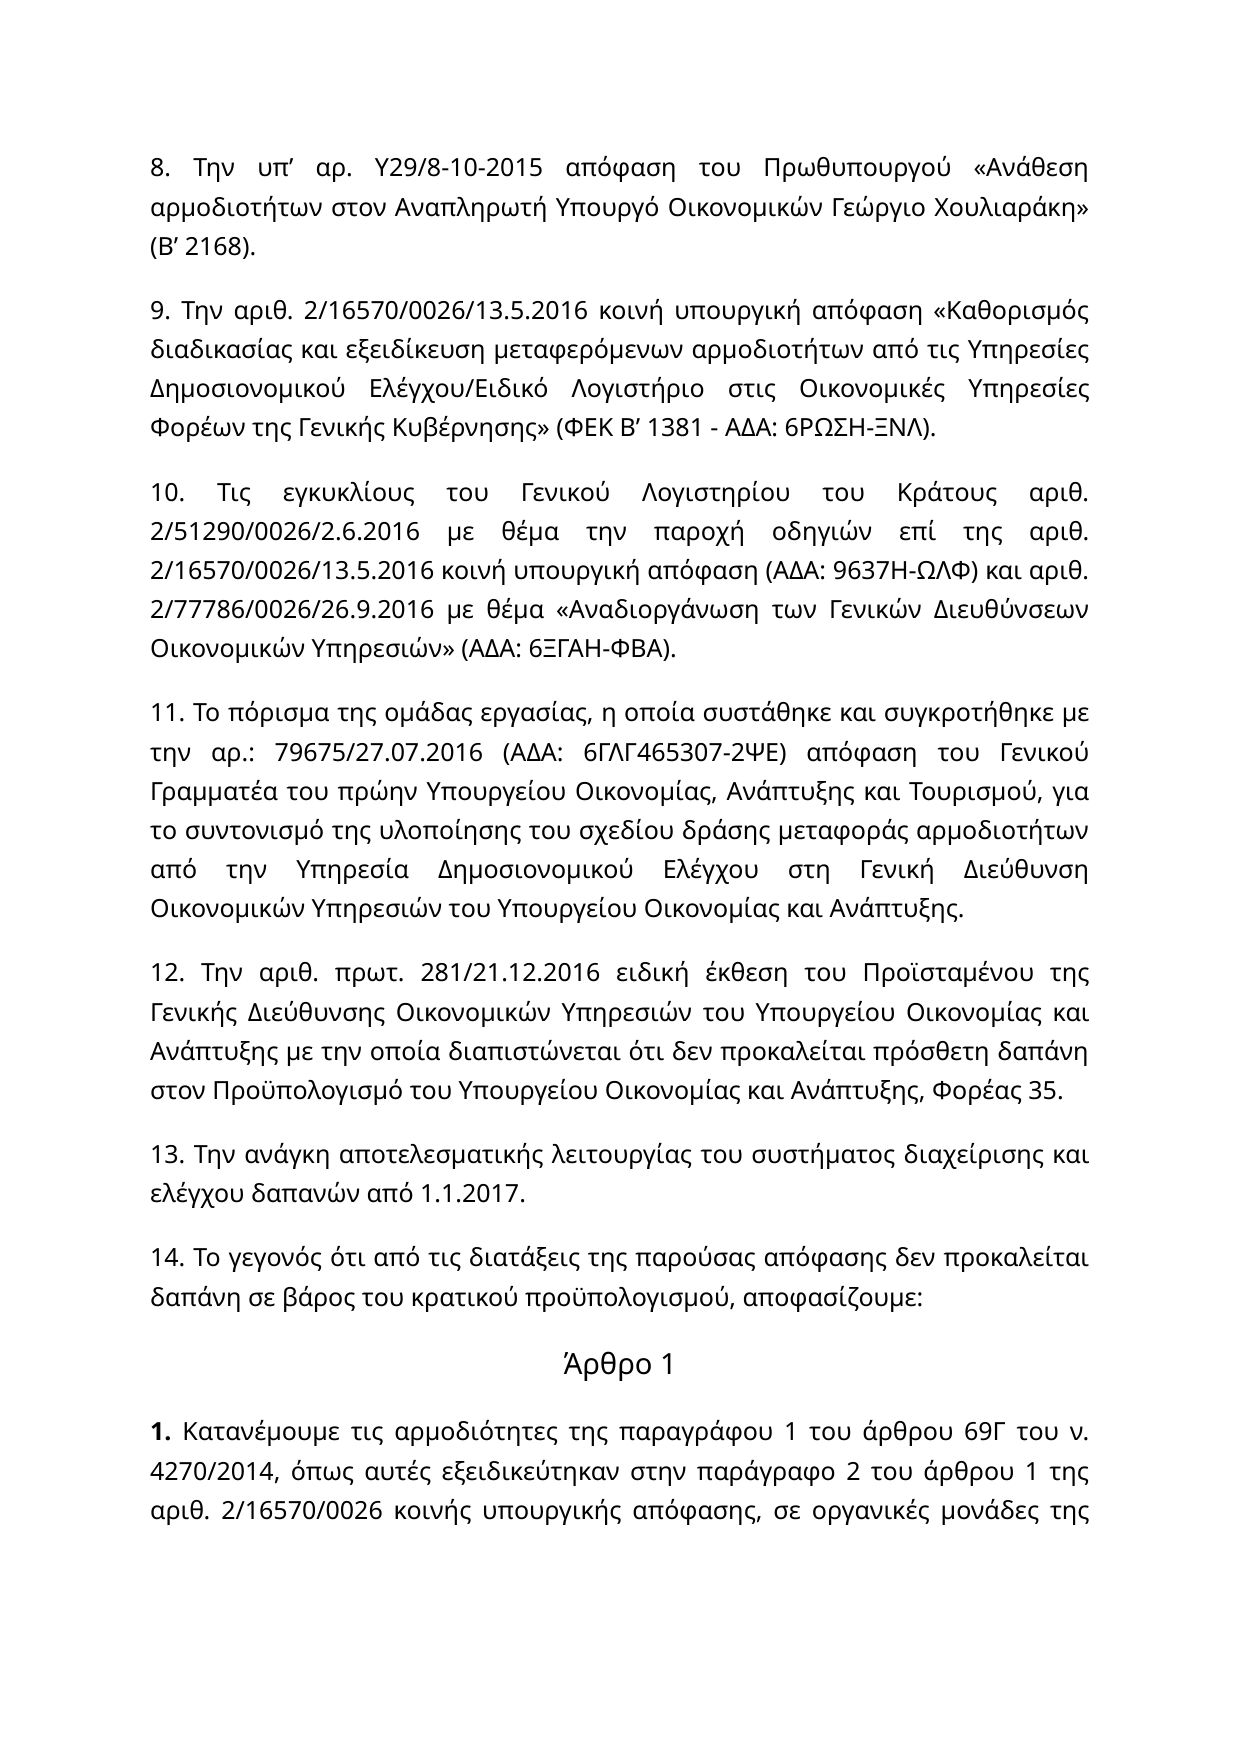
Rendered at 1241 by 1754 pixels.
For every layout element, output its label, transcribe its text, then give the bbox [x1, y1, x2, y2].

text 14. Το γεγονός ότι από τις διατάξεις της παρούσας απόφασης δεν προκαλείται δαπάνη σε βάρος του κρατικού προϋπολογισμού, αποφασίζουμε: [150, 1240, 1090, 1313]
text 11. Το πόρισμα της ομάδας εργασίας, η οποία συστάθηκε και συγκροτήθηκε με την αρ.: 79675/27.07.2016 (ΑΔΑ: 6ΓΛΓ465307-2ΨΕ) απόφαση του Γενικού Γραμματέα του πρώην Υπουργείου Οικονομίας, Ανάπτυξης και Τουρισμού, για το συντονισμό της υλοποίησης του σχεδίου δράσης μεταφοράς αρμοδιοτήτων από την Υπηρεσία Δημοσιονομικού Ελέγχου στη Γενική Διεύθυνση Οικονομικών Υπηρεσιών του Υπουργείου Οικονομίας και Ανάπτυξης. [150, 695, 1090, 925]
text 12. Την αριθ. πρωτ. 281/21.12.2016 ειδική έκθεση του Προϊσταμένου της Γενικής Διεύθυνσης Οικονομικών Υπηρεσιών του Υπουργείου Οικονομίας και Ανάπτυξης με την οποία διαπιστώνεται ότι δεν προκαλείται πρόσθετη δαπάνη στον Προϋπολογισμό του Υπουργείου Οικονομίας και Ανάπτυξης, Φορέας 35. [150, 955, 1090, 1107]
text 13. Την ανάγκη αποτελεσματικής λειτουργίας του συστήματος διαχείρισης και ελέγχου δαπανών από 1.1.2017. [150, 1137, 1090, 1210]
text 9. Την αριθ. 2/16570/0026/13.5.2016 κοινή υπουργική απόφαση «Καθορισμός διαδικασίας και εξειδίκευση μεταφερόμενων αρμοδιοτήτων από τις Υπηρεσίες Δημοσιονομικού Ελέγχου/Ειδικό Λογιστήριο στις Οικονομικές Υπηρεσίες Φορέων της Γενικής Κυβέρνησης» (ΦΕΚ Β’ 1381 - ΑΔΑ: 6ΡΩΣΗ-ΞΝΛ). [150, 292, 1090, 444]
subtitle Άρθρο 1 [150, 1343, 1090, 1383]
text 8. Την υπ’ αρ. Υ29/8-10-2015 απόφαση του Πρωθυπουργού «Ανάθεση αρμοδιοτήτων στον Αναπληρωτή Υπουργό Οικονομικών Γεώργιο Χουλιαράκη» (Β’ 2168). [150, 150, 1090, 262]
text 1. Κατανέμουμε τις αρμοδιότητες της παραγράφου 1 του άρθρου 69Γ του ν. 4270/2014, όπως αυτές εξειδικεύτηκαν στην παράγραφο 2 του άρθρου 1 της αριθ. 2/16570/0026 κοινής υπουργικής απόφασης, σε οργανικές μονάδες της [150, 1414, 1090, 1526]
text 10. Τις εγκυκλίους του Γενικού Λογιστηρίου του Κράτους αριθ. 2/51290/0026/2.6.2016 με θέμα την παροχή οδηγιών επί της αριθ. 2/16570/0026/13.5.2016 κοινή υπουργική απόφαση (ΑΔΑ: 9637Η-ΩΛΦ) και αριθ. 2/77786/0026/26.9.2016 με θέμα «Αναδιοργάνωση των Γενικών Διευθύνσεων Οικονομικών Υπηρεσιών» (ΑΔΑ: 6ΞΓΑΗ-ΦΒΑ). [150, 474, 1090, 665]
